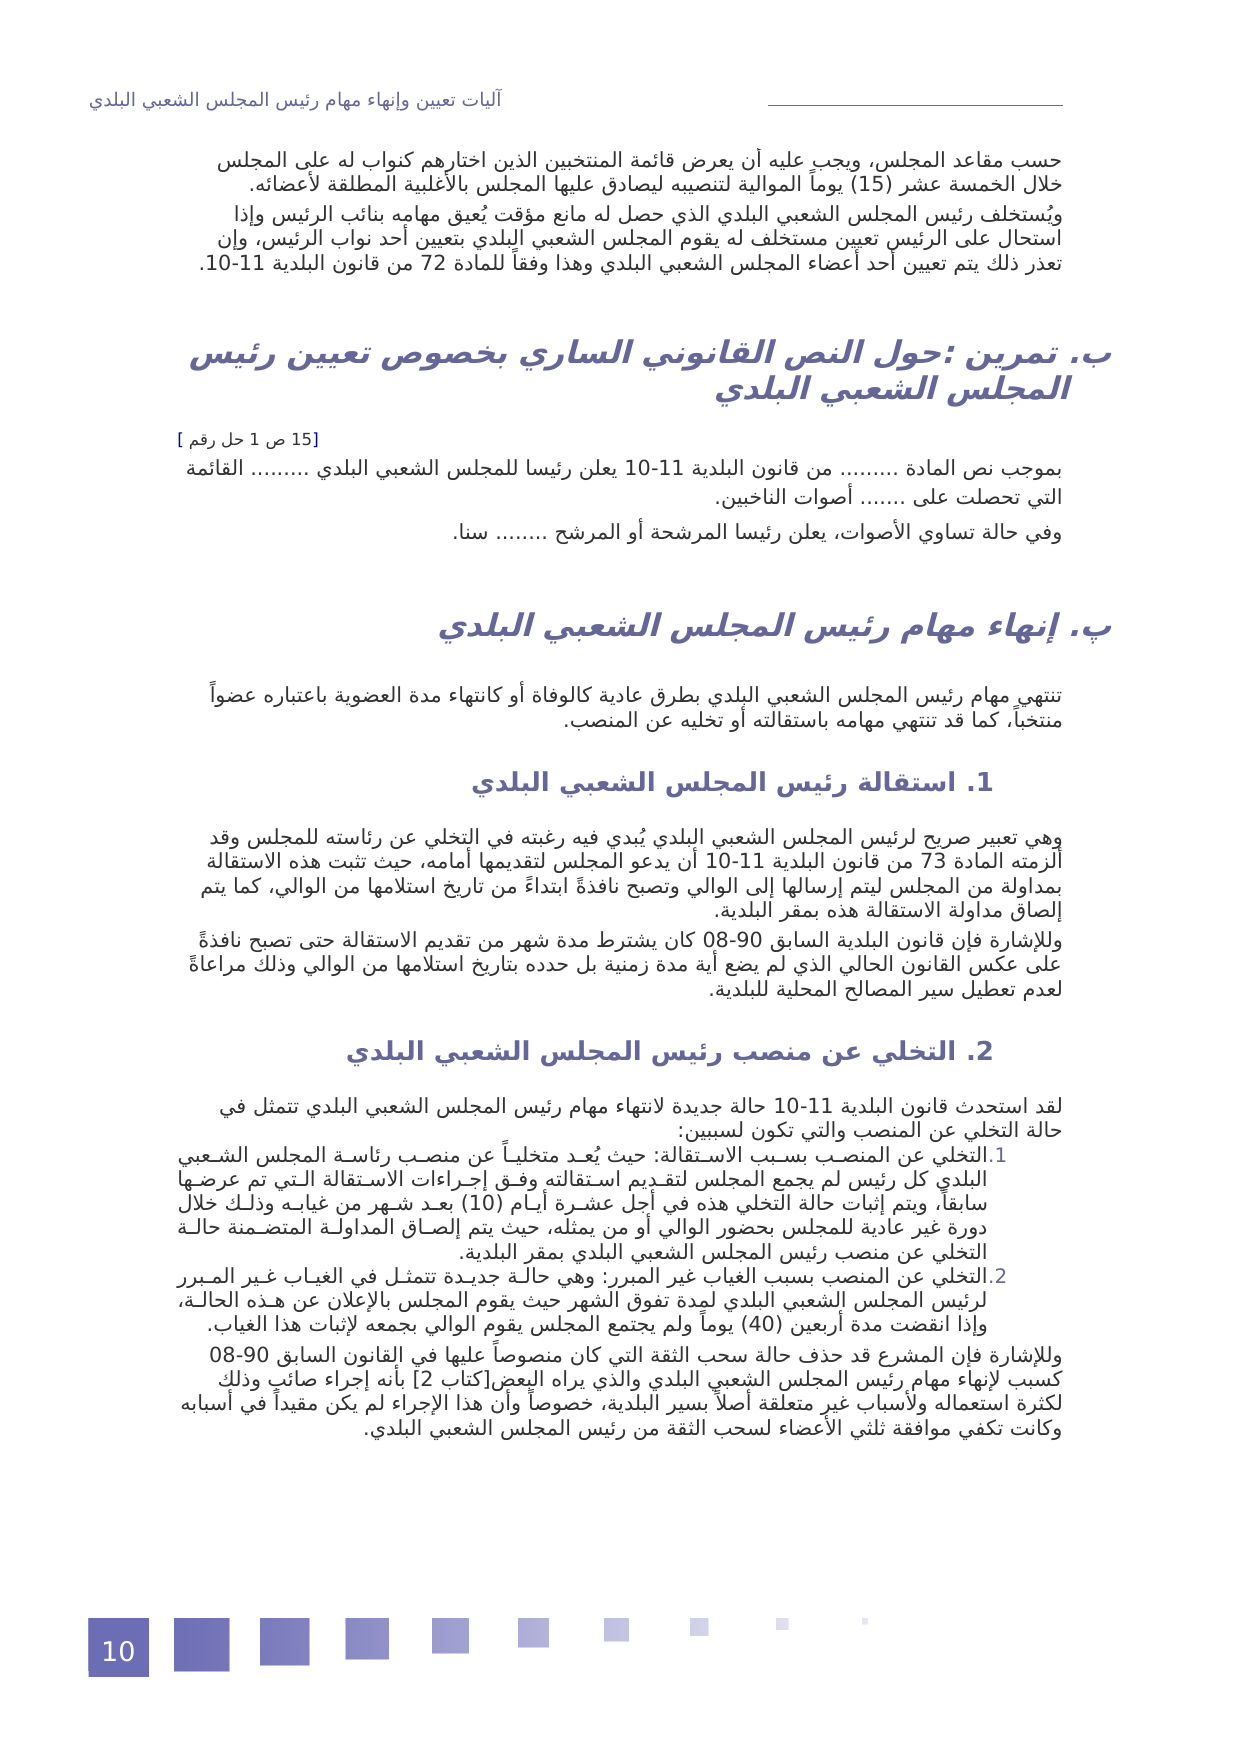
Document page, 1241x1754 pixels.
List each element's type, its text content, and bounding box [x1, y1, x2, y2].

text وللإشارة فإن المشرع قد حذف حالة سحب الثقة التي كان منصوصاً عليها في القانون السابق 90-08 كسبب لإنهاء مهام رئيس المجلس الشعبي البلدي والذي يراه البعض[كتاب 2] بأنه إجراء صائب وذلك لكثرة استعماله ولأسباب غير متعلقة أصلاً بسير البلدية، خصوصاً وأن هذا الإجراء لم يكن مقيداً في أسبابه وكانت تكفي موافقة ثلثي الأعضاء لسحب الثقة من رئيس المجلس الشعبي البلدي. [177, 1343, 1063, 1440]
text تنتهي مهام رئيس المجلس الشعبي البلدي بطرق عادية كالوفاة أو كانتهاء مدة العضوية باعتباره عضواً منتخباً، كما قد تنتهي مهامه باستقالته أو تخليه عن المنصب. [177, 683, 1063, 732]
title تمرين :حول النص القانوني الساري بخصوص تعيين رئيس المجلس الشعبي البلدي [177, 334, 1122, 407]
text لقد استحدث قانون البلدية 11-10 حالة جديدة لانتهاء مهام رئيس المجلس الشعبي البلدي تتمثل في حالة التخلي عن المنصب والتي تكون لسببين: [177, 1094, 1063, 1143]
text ويُستخلف رئيس المجلس الشعبي البلدي الذي حصل له مانع مؤقت يُعيق مهامه بنائب الرئيس وإذا استحال على الرئيس تعيين مستخلف له يقوم المجلس الشعبي البلدي بتعيين أحد نواب الرئيس، وإن تعذر ذلك يتم تعيين أحد أعضاء المجلس الشعبي البلدي وهذا وفقاً للمادة 72 من قانون البلدية 11-10. [177, 202, 1063, 275]
list التخلي عن المنصب بسبب الغياب غير المبرر: وهي حالة جديدة تتمثل في الغياب غير المبرر لرئيس المجلس الشعبي البلدي لمدة تفوق الشهر حيث يقوم المجلس بالإعلان عن هذه الحالة، وإذا انقضت مدة أربعين (40) يوماً ولم يجتمع المجلس يقوم الوالي بجمعه لإثبات هذا الغياب. [177, 1264, 1026, 1337]
text وفي حالة تساوي الأصوات، يعلن رئيسا المرشحة أو المرشح ........ سنا. [177, 520, 1063, 544]
text وهي تعبير صريح لرئيس المجلس الشعبي البلدي يُبدي فيه رغبته في التخلي عن رئاسته للمجلس وقد ألزمته المادة 73 من قانون البلدية 11-10 أن يدعو المجلس لتقديمها أمامه، حيث تثبت هذه الاستقالة بمداولة من المجلس ليتم إرسالها إلى الوالي وتصبح نافذةً ابتداءً من تاريخ استلامها من الوالي، كما يتم إلصاق مداولة الاستقالة هذه بمقر البلدية. [177, 825, 1063, 922]
text يتم تنصيب رئيس المجلس الشعبي البلدي عن طريق محضر تنصيب يُرسل إلى الوالي ويعلن للعموم عن طريق الإلصاق بمقر البلدية، ويقوم باختيار نواب يساعدونه في مهامه يتراوح عددهم بين اثنين وستة نواب حسب مقاعد المجلس، ويجب عليه أن يعرض قائمة المنتخبين الذين اختارهم كنواب له على المجلس خلال الخمسة عشر (15) يوماً الموالية لتنصيبه ليصادق عليها المجلس بالأغلبية المطلقة لأعضائه. [177, 124, 1063, 196]
text وللإشارة فإن قانون البلدية السابق 90-08 كان يشترط مدة شهر من تقديم الاستقالة حتى تصبح نافذةً على عكس القانون الحالي الذي لم يضع أية مدة زمنية بل حدده بتاريخ استلامها من الوالي وذلك مراعاةً لعدم تعطيل سير المصالح المحلية للبلدية. [177, 928, 1063, 1001]
list التخلي عن المنصب بسبب الاستقالة: حيث يُعد متخلياً عن منصب رئاسة المجلس الشعبي البلدي كل رئيس لم يجمع المجلس لتقديم استقالته وفق إجراءات الاستقالة التي تم عرضها سابقاً، ويتم إثبات حالة التخلي هذه في أجل عشرة أيام (10) بعد شهر من غيابه وذلك خلال دورة غير عادية للمجلس بحضور الوالي أو من يمثله، حيث يتم إلصاق المداولة المتضمنة حالة التخلي عن منصب رئيس المجلس الشعبي البلدي بمقر البلدية. [177, 1143, 1026, 1264]
text بموجب نص المادة ......... من قانون البلدية 11-10 يعلن رئيسا للمجلس الشعبي البلدي ......... القائمة التي تحصلت على ....... أصوات الناخبين. [177, 456, 1063, 509]
picture [88, 1618, 1063, 1677]
text [15 ص 1 حل رقم ] [177, 430, 1063, 450]
title إنهاء مهام رئيس المجلس الشعبي البلدي [177, 608, 1122, 644]
title التخلي عن منصب رئيس المجلس الشعبي البلدي [177, 1036, 1004, 1067]
title استقالة رئيس المجلس الشعبي البلدي [177, 767, 1004, 798]
